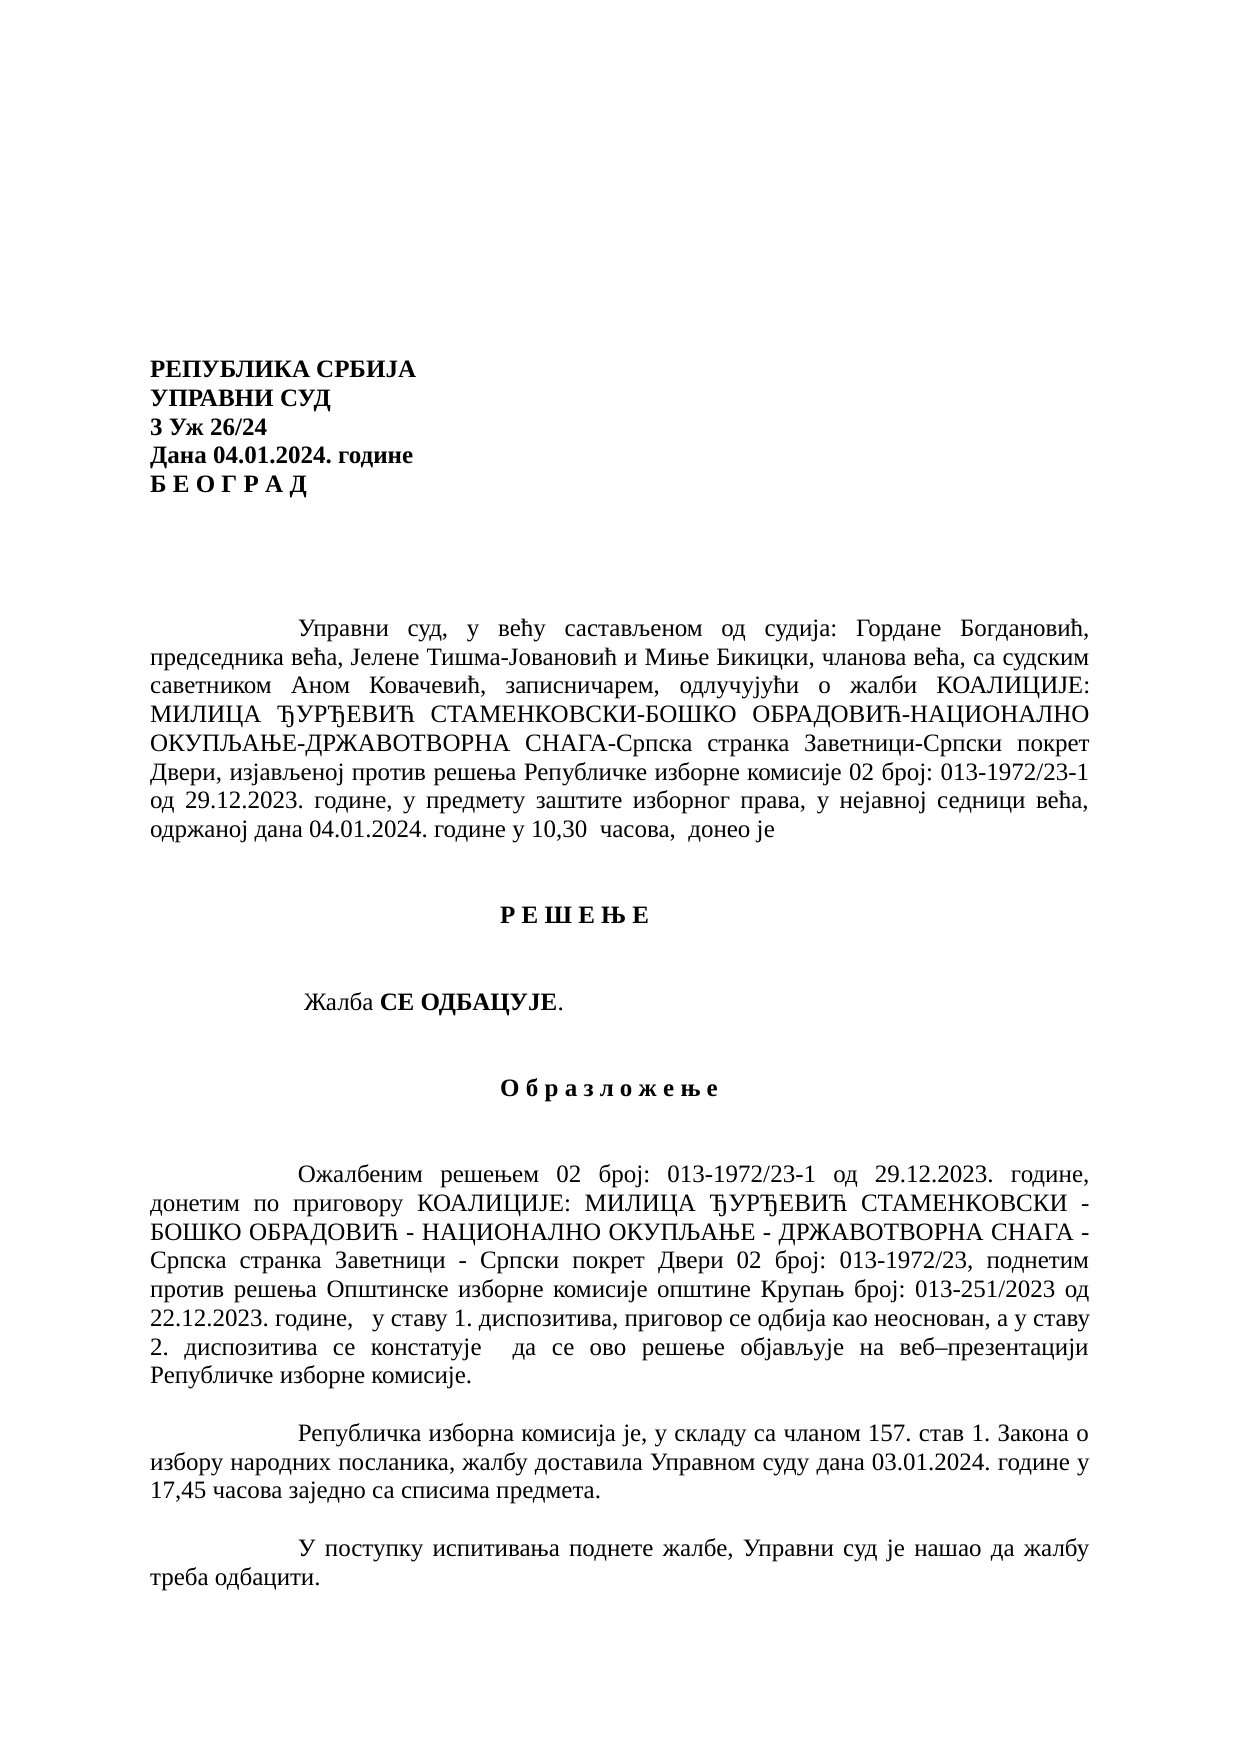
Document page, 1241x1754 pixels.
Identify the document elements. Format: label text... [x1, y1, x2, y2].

text УПРАВНИ СУД [150, 383, 1090, 412]
text Дана 04.01.2024. године [150, 440, 1090, 469]
text Жалба СЕ ОДБАЦУЈЕ. [150, 987, 1090, 1015]
text РЕПУБЛИКА СРБИЈА [150, 148, 1090, 383]
text 3 Уж 26/24 [150, 412, 1090, 440]
text Р Е Ш Е Њ Е [150, 900, 1090, 929]
text Ожалбеним решењем 02 број: 013-1972/23-1 од 29.12.2023. године, донетим по приговору КОАЛИЦИЈЕ: МИЛИЦА ЂУРЂЕВИЋ СТАМЕНКОВСКИ - БОШКО ОБРАДОВИЋ - НАЦИОНАЛНО ОКУПЉАЊЕ - ДРЖАВОТВОРНА СНАГА - Српска странка Заветници - Српски покрет Двери 02 број: 013-1972/23, поднетим против решења Општинске изборне комисије општине Крупањ број: 013-251/2023 од 22.12.2023. године, у ставу 1. диспозитива, приговор се одбија као неоснован, а у ставу 2. диспозитива се констатује да се ово решење објављује на веб–презентацији Републичке изборне комисије. [150, 1159, 1090, 1389]
text Републичка изборна комисија је, у складу са чланом 157. став 1. Закона о избору народних посланика, жалбу доставила Управном суду дана 03.01.2024. године у 17,45 часова заједно са списима предмета. [150, 1418, 1090, 1504]
text Б Е О Г Р А Д [150, 469, 1090, 498]
text О б р а з л о ж е њ е [150, 1073, 1090, 1102]
text Управни суд, у већу састављеном од судија: Гордане Богдановић, председника већа, Јелене Тишма-Јовановић и Миње Бикицки, чланова већа, са судским саветником Аном Ковачевић, записничарем, одлучујући о жалби КОАЛИЦИЈЕ: МИЛИЦА ЂУРЂЕВИЋ СТАМЕНКОВСКИ-БОШКО ОБРАДОВИЋ-НАЦИОНАЛНО ОКУПЉАЊЕ-ДРЖАВОТВОРНА СНАГА-Српска странка Заветници-Српски покрет Двери, изјављеној против решења Републичке изборне комисије 02 број: 013-1972/23-1 од 29.12.2023. године, у предмету заштите изборног права, у нејавној седници већа, одржаној дана 04.01.2024. године у 10,30 часова, донео је [150, 613, 1090, 843]
text У поступку испитивања поднете жалбе, Управни суд је нашао да жалбу треба одбацити. [150, 1533, 1090, 1590]
